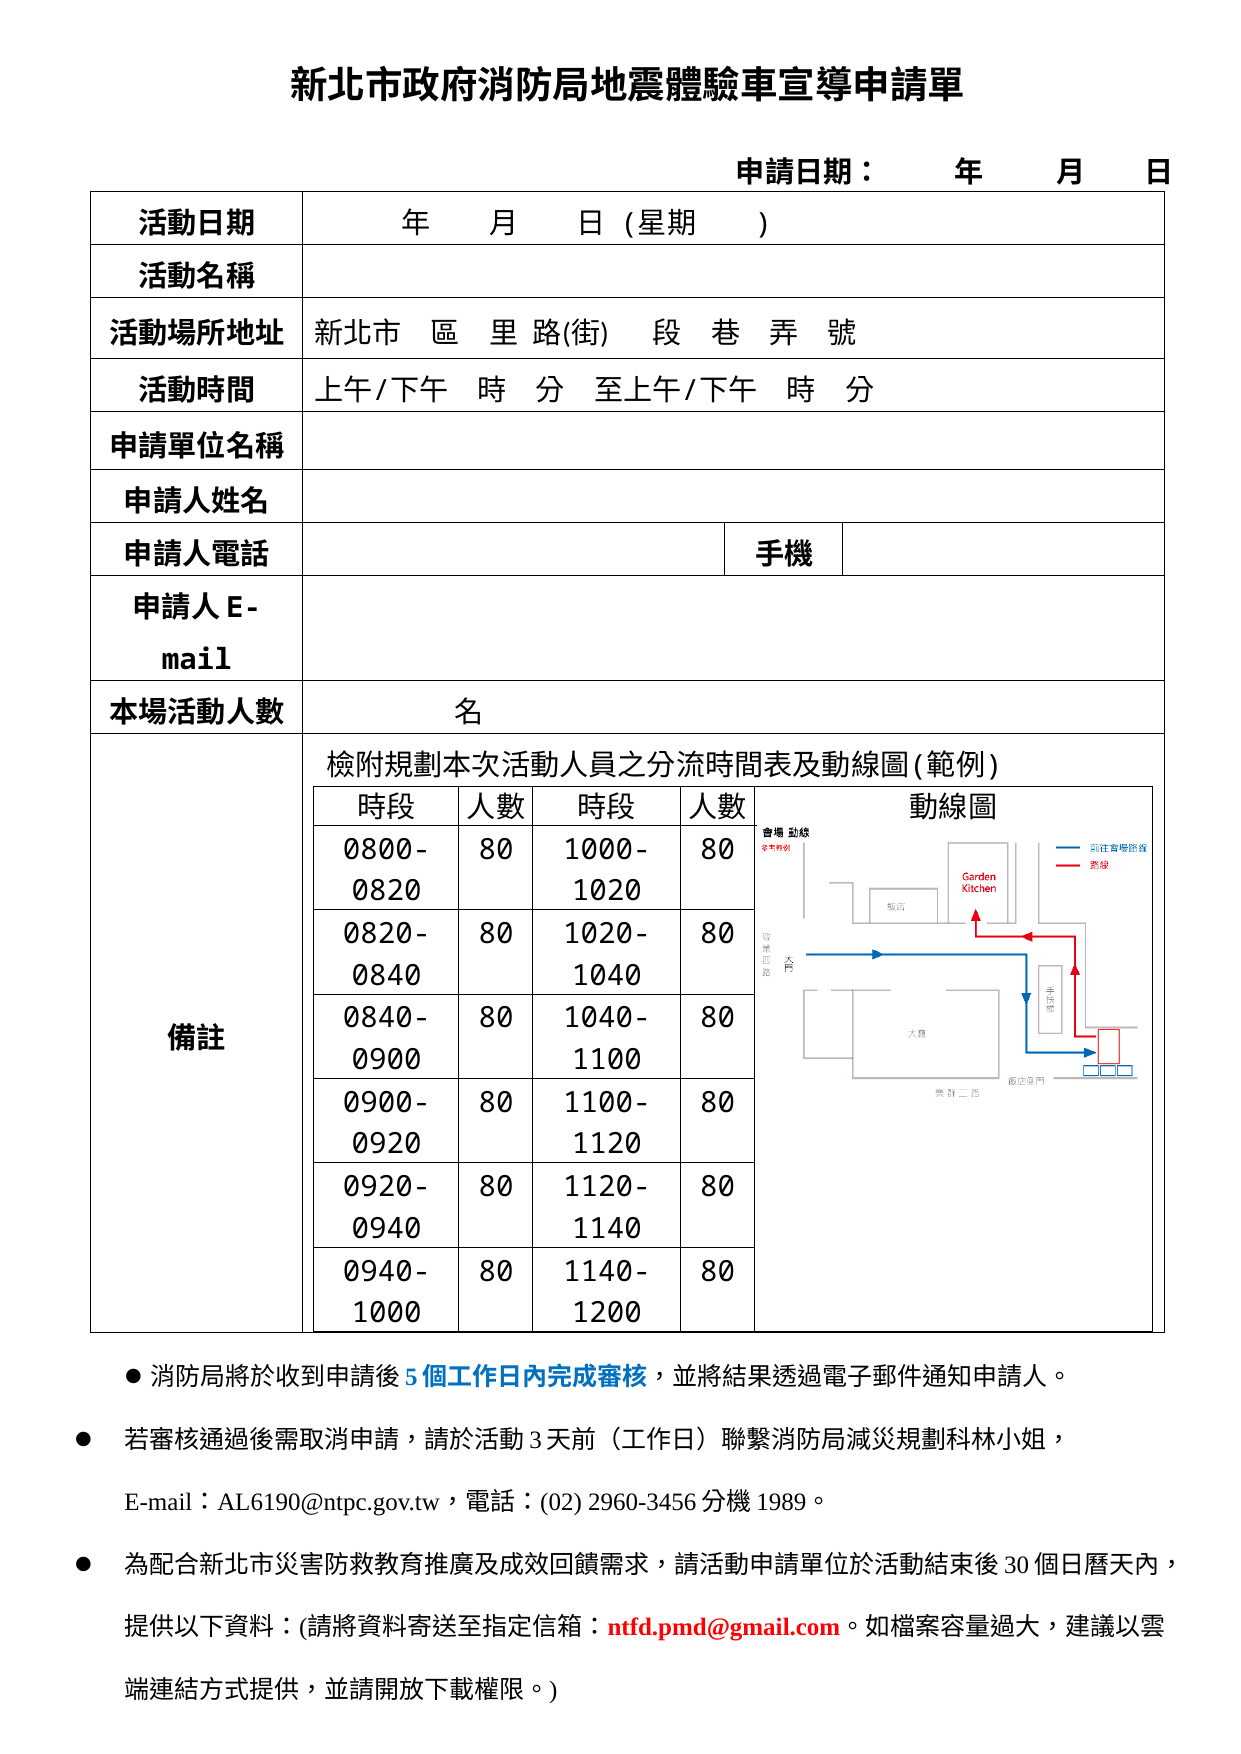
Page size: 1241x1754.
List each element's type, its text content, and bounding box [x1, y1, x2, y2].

table_header 人數 [681, 787, 754, 825]
table_cell 0900-0920 [314, 1079, 458, 1162]
table_header 動線圖 [755, 787, 1152, 825]
text 新北市政府消防局地震體驗車宣導申請單 [74, 41, 1181, 103]
table_cell 80 [459, 1079, 532, 1162]
table_cell 80 [681, 1248, 754, 1331]
table_cell 80 [681, 910, 754, 993]
table_cell 0800-0820 [314, 826, 458, 909]
table_cell [303, 470, 1164, 522]
table_cell 新北市 區 里 路(街) 段 巷 弄 號 [303, 298, 1164, 358]
table_header 活動日期 [91, 192, 302, 244]
table_cell 1140-1200 [533, 1248, 680, 1331]
table_cell 80 [459, 910, 532, 993]
table_cell 80 [459, 1248, 532, 1331]
table_cell 手機 [725, 523, 842, 575]
table_cell 申請人E-mail [91, 576, 302, 680]
table_header 時段 [314, 787, 458, 825]
table_cell 0920-0940 [314, 1163, 458, 1247]
table_cell 1020-1040 [533, 910, 680, 993]
table_header 年 月 日 (星期 ) [303, 192, 1164, 244]
table_cell 80 [681, 1163, 754, 1247]
table_cell 0840-0900 [314, 995, 458, 1078]
table_cell 1040-1100 [533, 995, 680, 1078]
table_cell 申請單位名稱 [91, 412, 302, 468]
table_cell 1120-1140 [533, 1163, 680, 1247]
table_cell 活動場所地址 [91, 298, 302, 358]
table_cell 80 [459, 826, 532, 909]
table_cell 申請人姓名 [91, 470, 302, 522]
table_cell 0940-1000 [314, 1248, 458, 1331]
table_cell 活動時間 [91, 359, 302, 411]
table_cell 上午/下午 時 分 至上午/下午 時 分 [303, 359, 1164, 411]
table_cell 1000-1020 [533, 826, 680, 909]
table_cell 本場活動人數 [91, 681, 302, 733]
table_cell [303, 412, 1164, 468]
table_cell 80 [681, 995, 754, 1078]
list 消防局將於收到申請後5個工作日內完成審核，並將結果透過電子郵件通知申請人。 [124, 1333, 1181, 1396]
list 為配合新北市災害防救教育推廣及成效回饋需求，請活動申請單位於活動結束後30個日曆天內，提供以下資料：(請將資料寄送至指定信箱：ntfd.pmd@gmail.com。如檔案容量過大，建議以雲端連結方式提供，並請開放下載權限。) [74, 1521, 1181, 1708]
list 若審核通過後需取消申請，請於活動3天前（工作日）聯繫消防局減災規劃科林小姐， E-mail：AL6190@ntpc.gov.tw，電話：(02) 2960-3456分機1989。 [74, 1396, 1181, 1521]
table_cell 名 [303, 681, 1164, 733]
table_cell 80 [681, 826, 754, 909]
table_cell 申請人電話 [91, 523, 302, 575]
table_cell [303, 576, 1164, 680]
table_cell 備註 [91, 734, 302, 1332]
table_cell [843, 523, 1164, 575]
table_cell [303, 523, 724, 575]
table_cell 80 [459, 1163, 532, 1247]
table_cell 0820-0840 [314, 910, 458, 993]
table_header 人數 [459, 787, 532, 825]
text 申請日期： 年 月 日 [74, 128, 1217, 191]
table_cell 80 [459, 995, 532, 1078]
table_cell [755, 826, 1152, 1331]
table_cell 活動名稱 [91, 245, 302, 297]
table_cell 80 [681, 1079, 754, 1162]
table_cell 1100-1120 [533, 1079, 680, 1162]
table_cell [303, 245, 1164, 297]
table_cell 檢附規劃本次活動人員之分流時間表及動線圖(範例) [303, 734, 1164, 1332]
table_header 時段 [533, 787, 680, 825]
